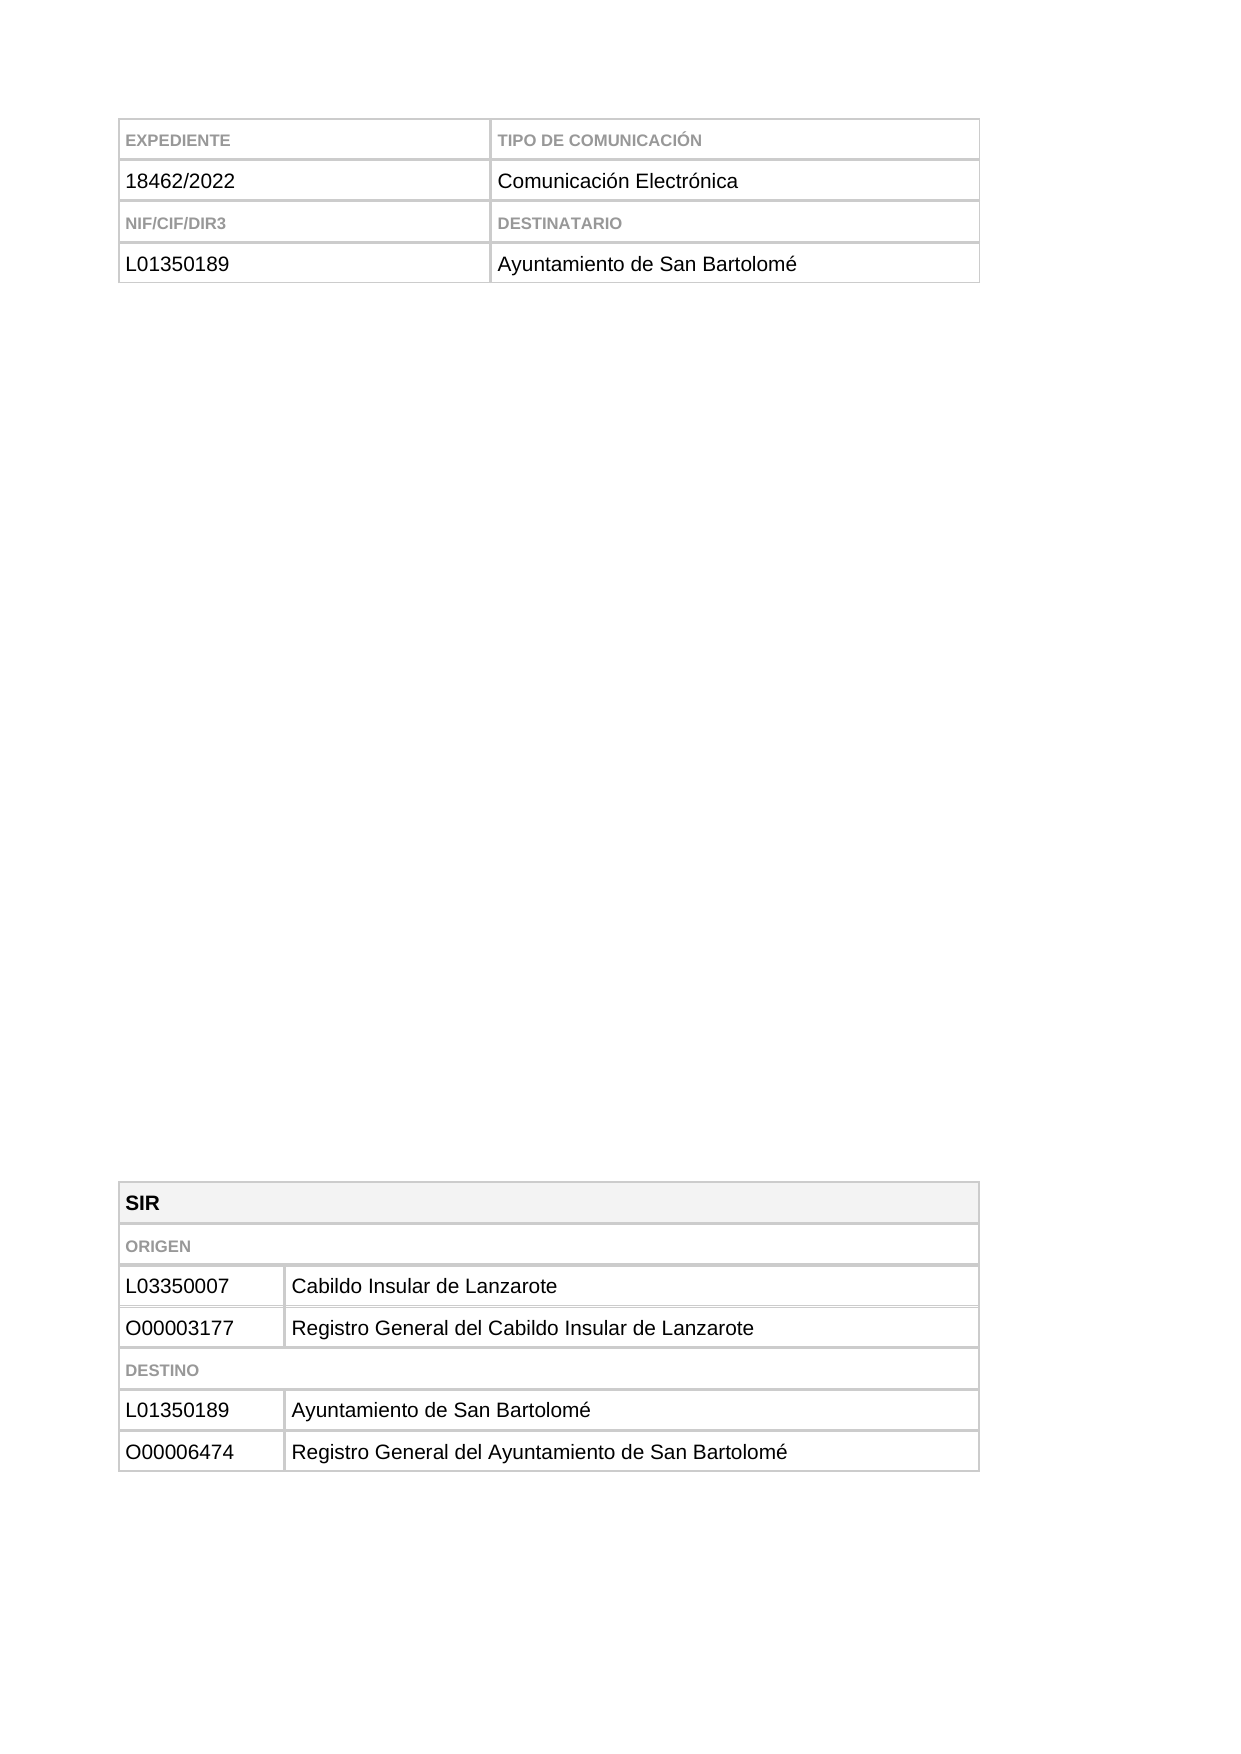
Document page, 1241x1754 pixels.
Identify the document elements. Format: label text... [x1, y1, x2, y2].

table_cell Cabildo Insular de Lanzarote [286, 1267, 978, 1305]
table_cell ORIGEN [120, 1225, 978, 1263]
table_cell Registro General del Cabildo Insular de Lanzarote [286, 1308, 978, 1346]
table_cell Ayuntamiento de San Bartolomé [492, 244, 979, 282]
table_cell DESTINO [120, 1349, 978, 1388]
table_cell NIF/CIF/DIR3 [120, 202, 489, 241]
table_cell DESTINATARIO [492, 202, 979, 241]
table_cell O00006474 [120, 1432, 283, 1470]
table_cell L01350189 [120, 1391, 283, 1429]
table_cell Registro General del Ayuntamiento de San Bartolomé [286, 1432, 978, 1470]
table_cell EXPEDIENTE [120, 120, 489, 158]
table_cell L03350007 [120, 1267, 283, 1305]
table_cell L01350189 [120, 244, 489, 282]
table_cell 18462/2022 [120, 161, 489, 199]
table_cell Comunicación Electrónica [492, 161, 979, 199]
table_cell TIPO DE COMUNICACIÓN [492, 120, 979, 158]
table_cell Ayuntamiento de San Bartolomé [286, 1391, 978, 1429]
table_header SIR [120, 1183, 978, 1222]
table_cell O00003177 [120, 1308, 283, 1346]
